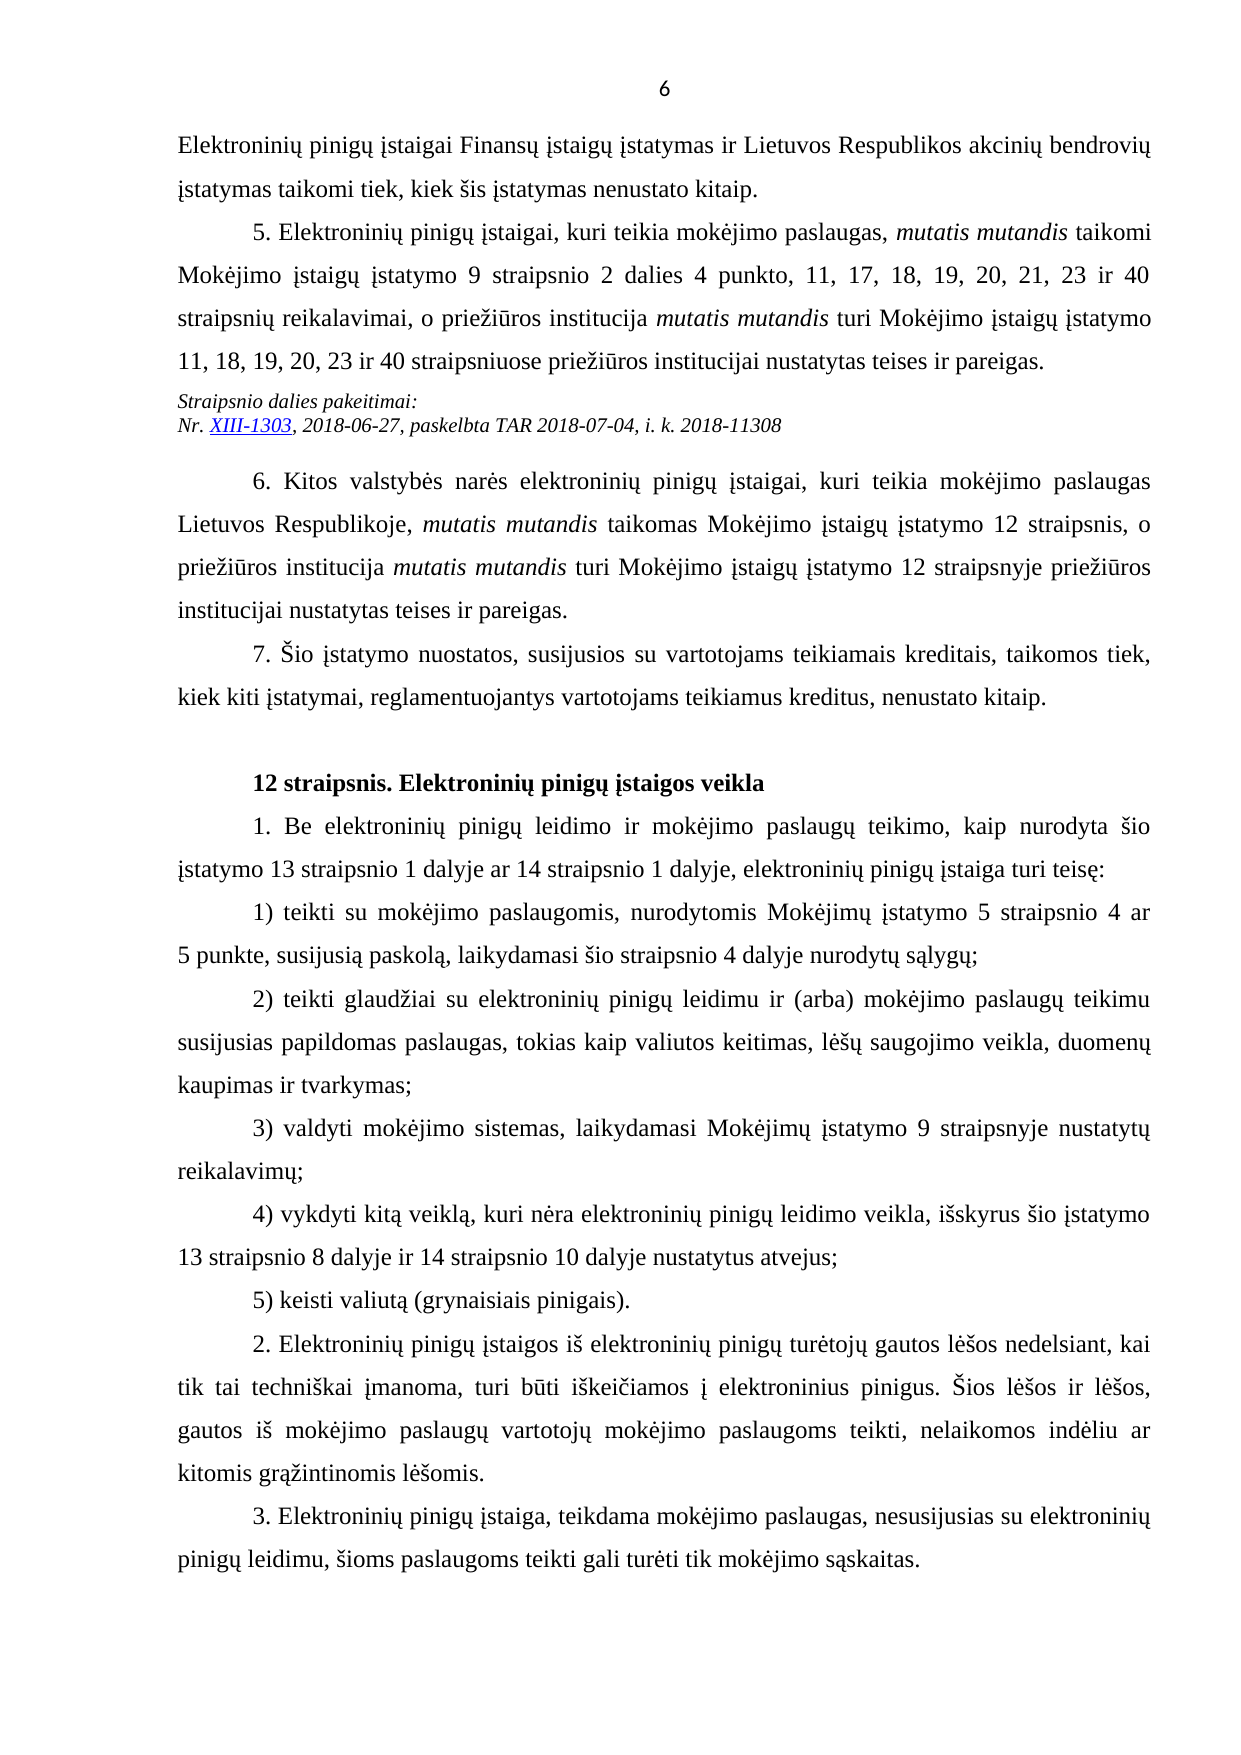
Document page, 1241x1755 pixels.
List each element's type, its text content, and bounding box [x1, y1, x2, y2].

text Elektroninių pinigų įstaigai Finansų įstaigų įstatymas ir Lietuvos Respublikos akcinių bendrovių įstatymas taikomi tiek, kiek šis įstatymas nenustato kitaip. [177, 131, 1152, 202]
text 12 straipsnis. Elektroninių pinigų įstaigos veikla [177, 768, 1152, 797]
text 2) teikti glaudžiai su elektroninių pinigų leidimu ir (arba) mokėjimo paslaugų teikimu susijusias papildomas paslaugas, tokias kaip valiutos keitimas, lėšų saugojimo veikla, duomenų kaupimas ir tvarkymas; [177, 984, 1152, 1099]
text Straipsnio dalies pakeitimai: [177, 389, 1152, 413]
text 5. Elektroninių pinigų įstaigai, kuri teikia mokėjimo paslaugas, mutatis mutandis taikomi Mokėjimo įstaigų įstatymo 9 straipsnio 2 dalies 4 punkto, 11, 17, 18, 19, 20, 21, 23 ir 40 straipsnių reikalavimai, o priežiūros institucija mutatis mutandis turi Mokėjimo įstaigų įstatymo 11, 18, 19, 20, 23 ir 40 straipsniuose priežiūros institucijai nustatytas teises ir pareigas. [177, 217, 1152, 375]
text 2. Elektroninių pinigų įstaigos iš elektroninių pinigų turėtojų gautos lėšos nedelsiant, kai tik tai techniškai įmanoma, turi būti iškeičiamos į elektroninius pinigus. Šios lėšos ir lėšos, gautos iš mokėjimo paslaugų vartotojų mokėjimo paslaugoms teikti, nelaikomos indėliu ar kitomis grąžintinomis lėšomis. [177, 1329, 1152, 1487]
text 7. Šio įstatymo nuostatos, susijusios su vartotojams teikiamais kreditais, taikomos tiek, kiek kiti įstatymai, reglamentuojantys vartotojams teikiamus kreditus, nenustato kitaip. [177, 639, 1152, 711]
text 6. Kitos valstybės narės elektroninių pinigų įstaigai, kuri teikia mokėjimo paslaugas Lietuvos Respublikoje, mutatis mutandis taikomas Mokėjimo įstaigų įstatymo 12 straipsnis, o priežiūros institucija mutatis mutandis turi Mokėjimo įstaigų įstatymo 12 straipsnyje priežiūros institucijai nustatytas teises ir pareigas. [177, 466, 1152, 624]
text 1. Be elektroninių pinigų leidimo ir mokėjimo paslaugų teikimo, kaip nurodyta šio įstatymo 13 straipsnio 1 dalyje ar 14 straipsnio 1 dalyje, elektroninių pinigų įstaiga turi teisę: [177, 811, 1152, 883]
text 3. Elektroninių pinigų įstaiga, teikdama mokėjimo paslaugas, nesusijusias su elektroninių pinigų leidimu, šioms paslaugoms teikti gali turėti tik mokėjimo sąskaitas. [177, 1501, 1152, 1573]
text 1) teikti su mokėjimo paslaugomis, nurodytomis Mokėjimų įstatymo 5 straipsnio 4 ar 5 punkte, susijusią paskolą, laikydamasi šio straipsnio 4 dalyje nurodytų sąlygų; [177, 897, 1152, 969]
text 3) valdyti mokėjimo sistemas, laikydamasi Mokėjimų įstatymo 9 straipsnyje nustatytų reikalavimų; [177, 1113, 1152, 1185]
text 5) keisti valiutą (grynaisiais pinigais). [177, 1286, 1152, 1314]
text Nr. XIII-1303, 2018-06-27, paskelbta TAR 2018-07-04, i. k. 2018-11308 [177, 413, 1152, 437]
text 4) vykdyti kitą veiklą, kuri nėra elektroninių pinigų leidimo veikla, išskyrus šio įstatymo 13 straipsnio 8 dalyje ir 14 straipsnio 10 dalyje nustatytus atvejus; [177, 1199, 1152, 1271]
